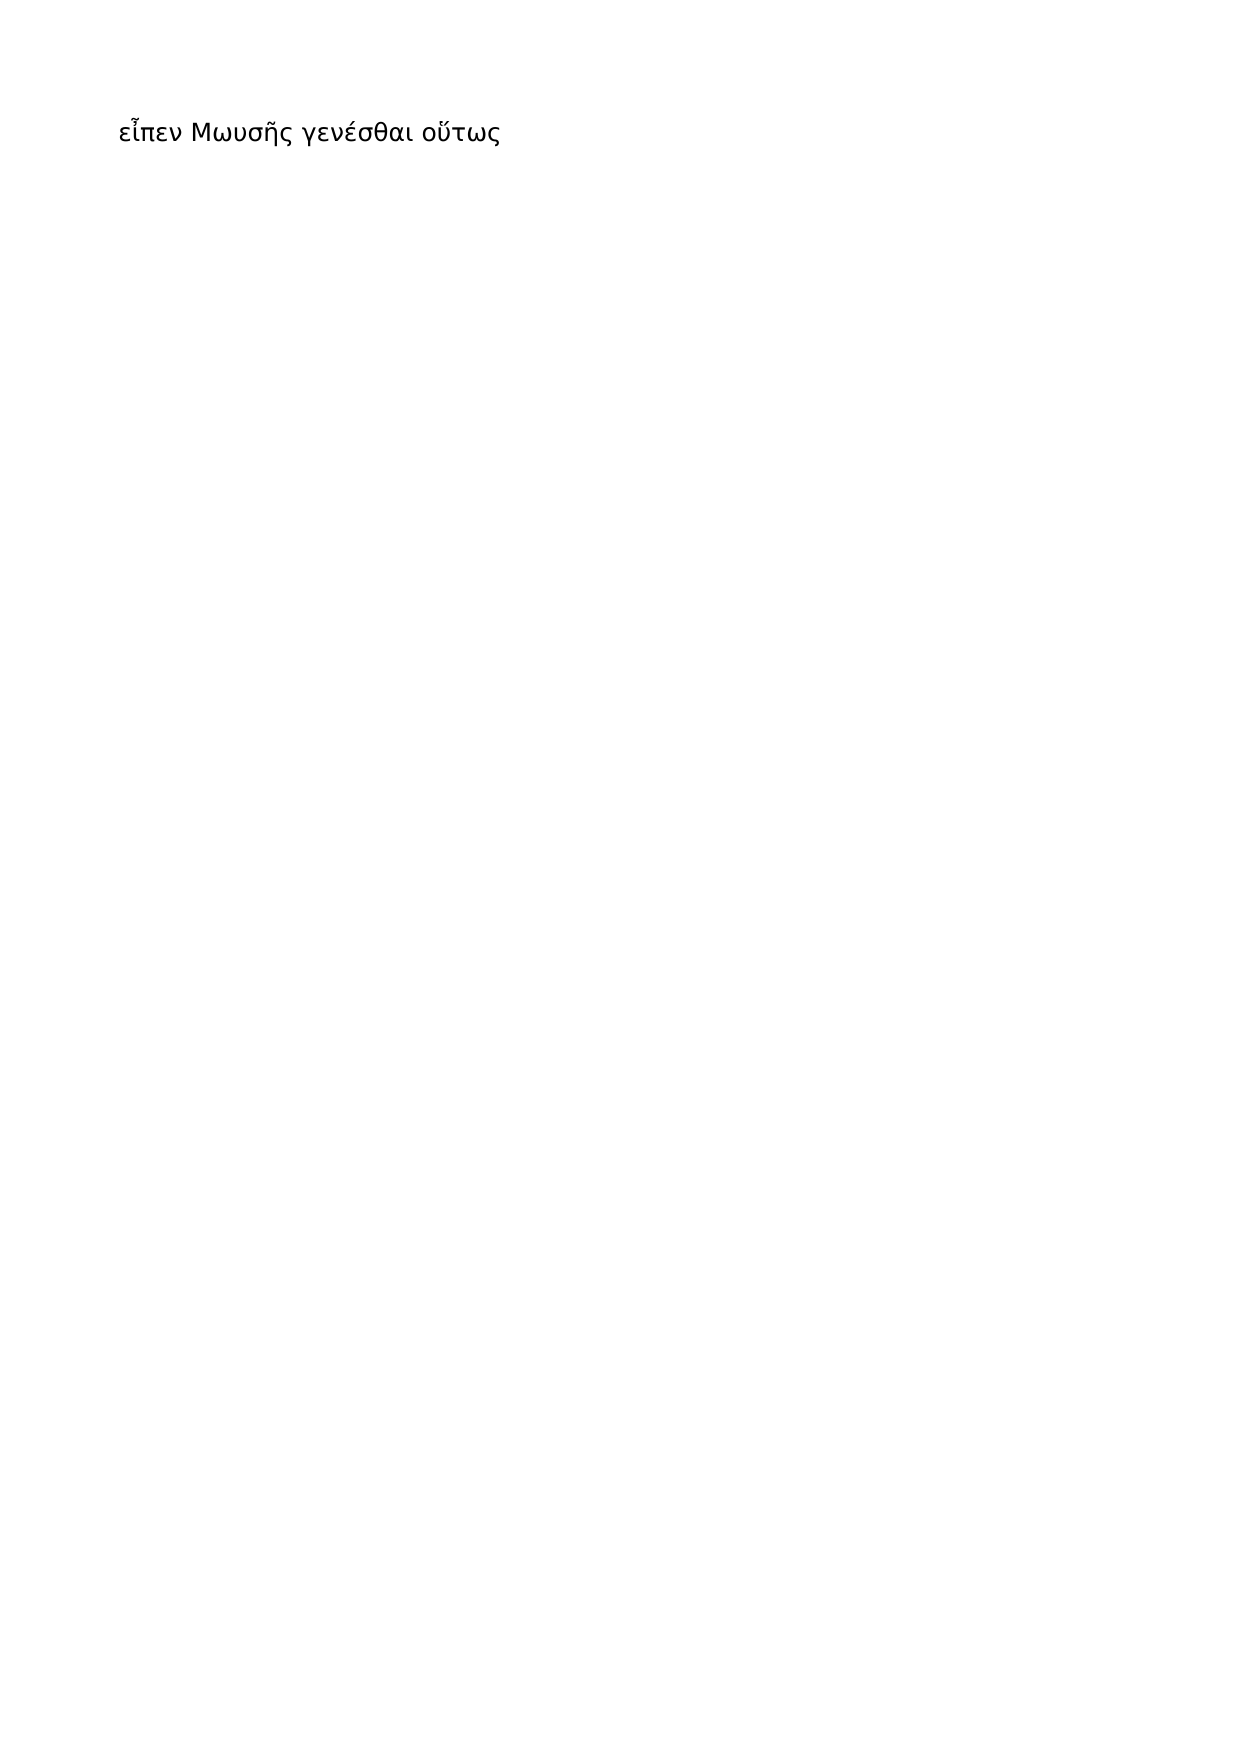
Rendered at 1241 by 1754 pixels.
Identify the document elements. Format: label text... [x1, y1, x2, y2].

text εἶπεν Μωυσῆς γενέσθαι οὕτως [118, 118, 1122, 147]
